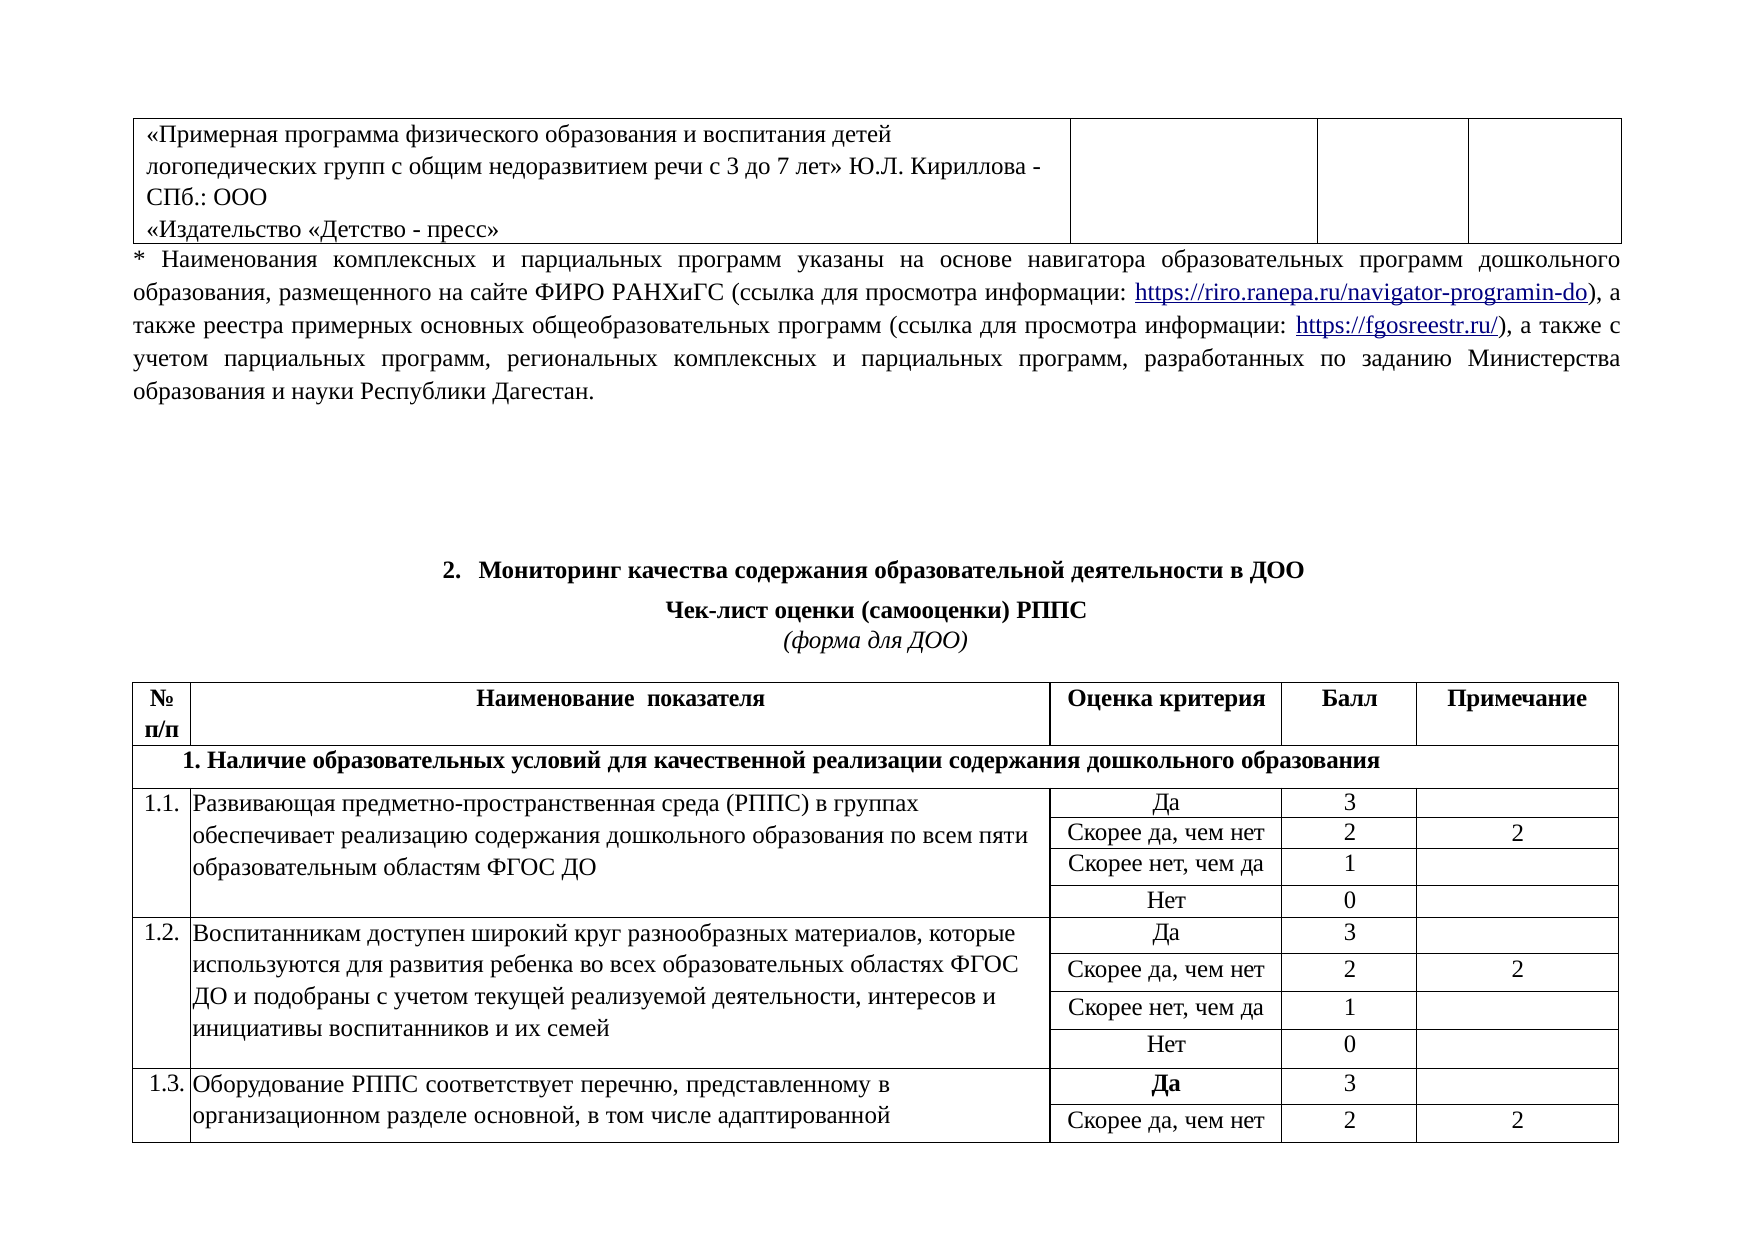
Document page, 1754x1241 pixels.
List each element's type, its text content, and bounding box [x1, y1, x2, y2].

table_cell 3 [1282, 1069, 1416, 1104]
table_cell Скорее нет, чем да [1051, 849, 1281, 885]
table_cell 1.3. [133, 1069, 190, 1142]
table_cell Нет [1051, 886, 1281, 917]
text (форма для ДОО) [187, 625, 1567, 653]
table_cell 2 [1417, 1105, 1618, 1142]
table_cell 3 [1282, 789, 1416, 817]
table_cell 2 [1282, 1105, 1416, 1142]
table_cell Да [1051, 789, 1281, 817]
table_cell Скорее да, чем нет [1051, 954, 1281, 991]
table_cell 1.2. [133, 918, 190, 1068]
table_cell Скорее нет, чем да [1051, 992, 1281, 1029]
table_header Балл [1282, 683, 1416, 745]
table_cell [1417, 849, 1618, 885]
table_cell Оборудование РППС соответствует перечню, представленному в организационном разделе основной, в том числе адаптированной [191, 1069, 1049, 1142]
table_cell [1417, 1030, 1618, 1068]
table_cell 1. Наличие образовательных условий для качественной реализации содержания дошкольного образования [133, 746, 1618, 787]
text 2. Мониторинг качества содержания образовательной деятельности в ДОО [442, 559, 1636, 584]
table_cell 2 [1417, 818, 1618, 848]
table_cell Нет [1051, 1030, 1281, 1068]
table_header Примечание [1417, 683, 1618, 745]
table_cell [1417, 886, 1618, 917]
table_cell [1417, 1069, 1618, 1104]
table_cell [1417, 992, 1618, 1029]
table_cell 0 [1282, 1030, 1416, 1068]
table_cell [1417, 918, 1618, 953]
table_header Наименование показателя [191, 683, 1049, 745]
table_header № п/п [133, 683, 190, 745]
table_cell Воспитанникам доступен широкий круг разнообразных материалов, которые используются для развития ребенка во всех образовательных областях ФГОС ДО и подобраны с учетом текущей реализуемой деятельности, интересов и инициативы воспитанников и их семей [191, 918, 1049, 1068]
table_cell Да [1051, 1069, 1281, 1104]
text Чек-лист оценки (самооценки) РППС [186, 596, 1567, 625]
table_header «Примерная программа физического образования и воспитания детей логопедических групп с общим недоразвитием речи с 3 до 7 лет» Ю.Л. Кириллова - СПб.: ООО «Издательство «Детство - пресс» [134, 119, 1070, 243]
table_cell [1417, 789, 1618, 817]
table_cell 2 [1282, 954, 1416, 991]
table_cell Скорее да, чем нет [1051, 1105, 1281, 1142]
table_cell 2 [1417, 954, 1618, 991]
table_cell Да [1051, 918, 1281, 953]
table_header Оценка критерия [1051, 683, 1281, 745]
table_header [1469, 119, 1621, 243]
table_cell 0 [1282, 886, 1416, 917]
table_cell 2 [1282, 818, 1416, 848]
table_cell 1 [1282, 992, 1416, 1029]
table_header [1071, 119, 1317, 243]
table_cell 1.1. [133, 789, 190, 917]
table_cell 1 [1282, 849, 1416, 885]
text * Наименования комплексных и парциальных программ указаны на основе навигатора образовательных программ дошкольного образования, размещенного на сайте ФИРО РАНХиГС (ссылка для просмотра информации: https://riro.ranepa.ru/navigator-programin-do), а также реестра примерных основных общеобразовательных программ (ссылка для просмотра информации: https://fgosreestr.ru/), а также с учетом парциальных программ, региональных комплексных и парциальных программ, разработанных по заданию Министерства образования и науки Республики Дагестан. [133, 244, 1621, 404]
table_header [1318, 119, 1468, 243]
table_cell Скорее да, чем нет [1051, 818, 1281, 848]
table_cell 3 [1282, 918, 1416, 953]
table_cell Развивающая предметно-пространственная среда (РППС) в группах обеспечивает реализацию содержания дошкольного образования по всем пяти образовательным областям ФГОС ДО [191, 789, 1049, 917]
